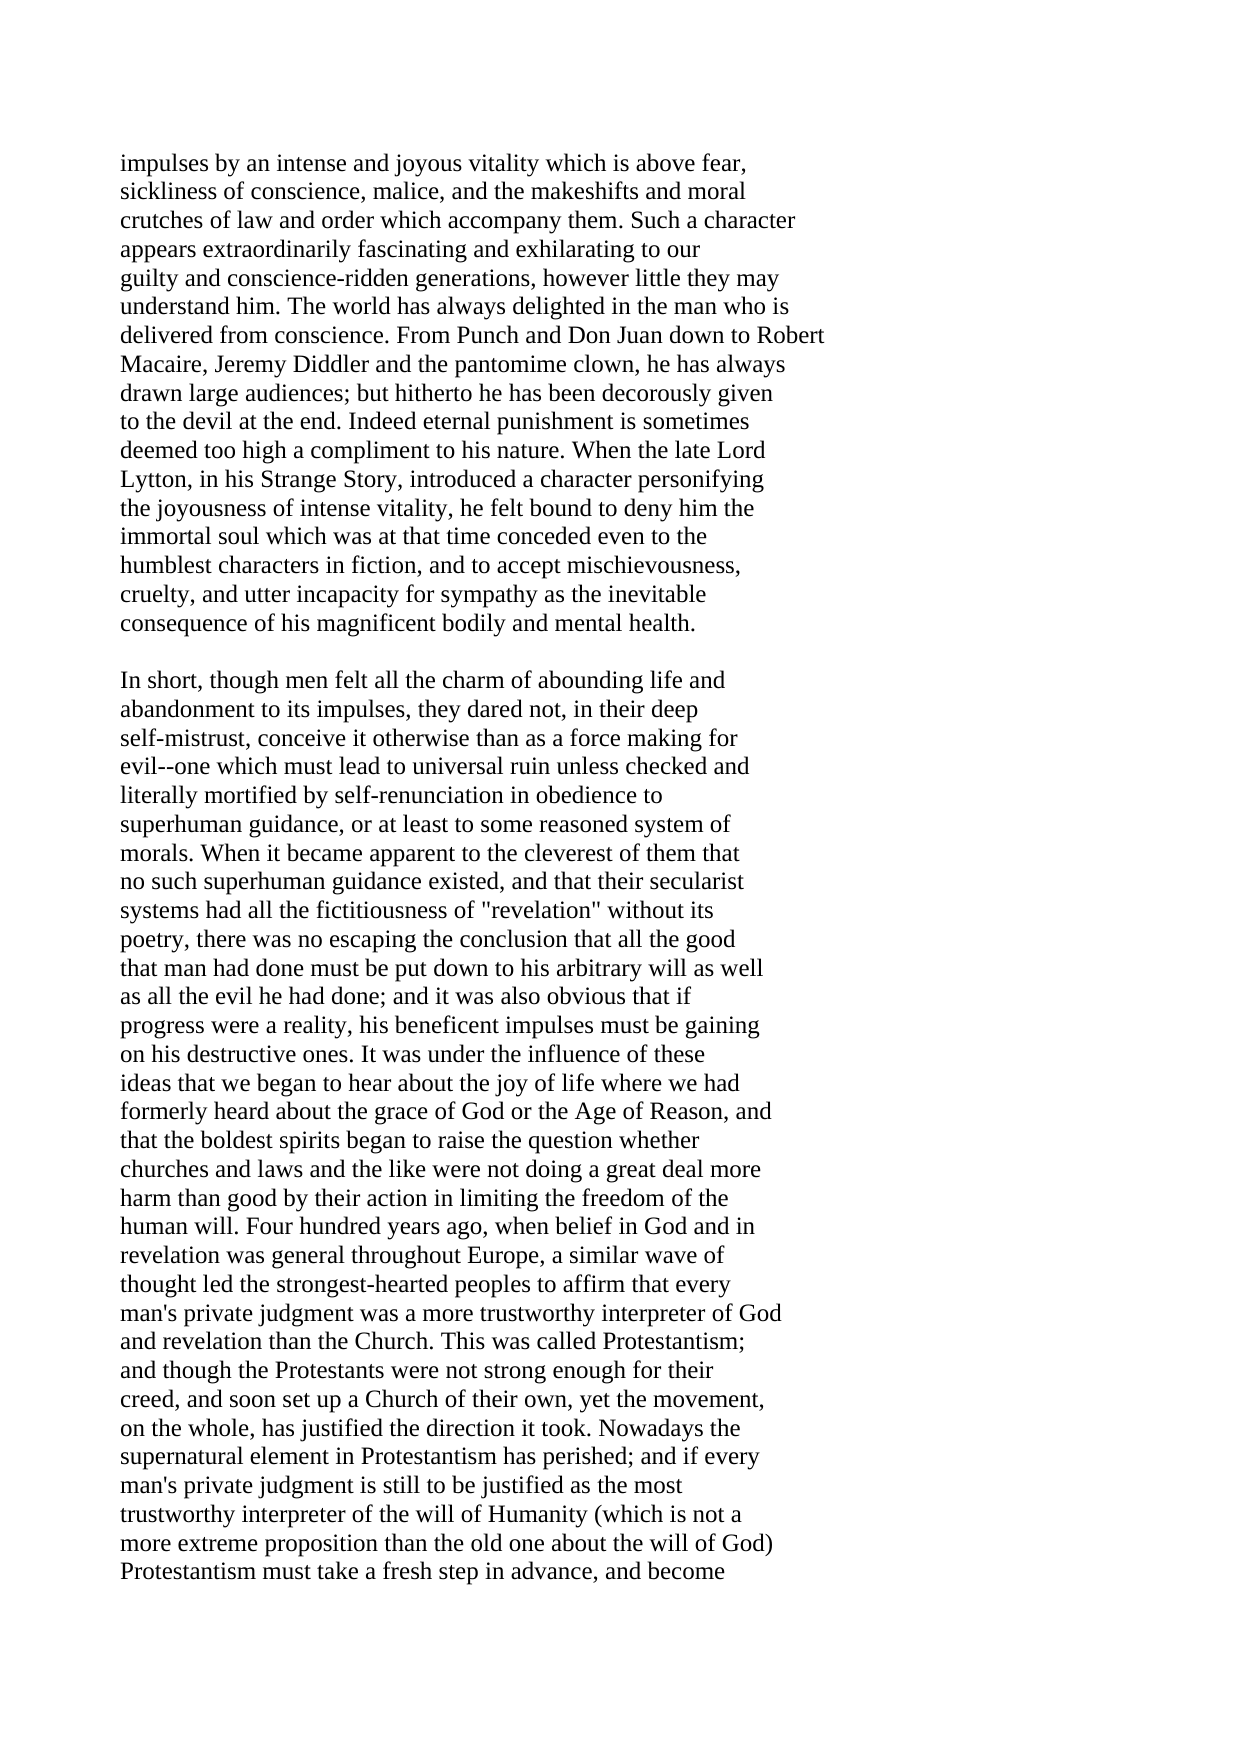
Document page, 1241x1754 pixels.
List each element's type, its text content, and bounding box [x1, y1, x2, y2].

text Lytton, in his Strange Story, introduced a character personifying [120, 464, 1120, 493]
text humblest characters in fiction, and to accept mischievousness, [120, 550, 1120, 579]
text consequence of his magnificent bodily and mental health. [120, 608, 1120, 636]
text no such superhuman guidance existed, and that their secularist [120, 866, 1120, 895]
text churches and laws and the like were not doing a great deal more [120, 1154, 1120, 1183]
text the joyousness of intense vitality, he felt bound to deny him the [120, 493, 1120, 521]
text systems had all the fictitiousness of "revelation" without its [120, 895, 1120, 924]
text as all the evil he had done; and it was also obvious that if [120, 981, 1120, 1010]
text sickliness of conscience, malice, and the makeshifts and moral [120, 176, 1120, 205]
text and revelation than the Church. This was called Protestantism; [120, 1326, 1120, 1355]
text understand him. The world has always delighted in the man who is [120, 291, 1120, 320]
text Macaire, Jeremy Diddler and the pantomime clown, he has always [120, 349, 1120, 378]
text guilty and conscience-ridden generations, however little they may [120, 263, 1120, 291]
text evil--one which must lead to universal ruin unless checked and [120, 751, 1120, 780]
text In short, though men felt all the charm of abounding life and [120, 665, 1120, 694]
text formerly heard about the grace of God or the Age of Reason, and [120, 1096, 1120, 1125]
text cruelty, and utter incapacity for sympathy as the inevitable [120, 579, 1120, 608]
text trustworthy interpreter of the will of Humanity (which is not a [120, 1499, 1120, 1528]
text on the whole, has justified the direction it took. Nowadays the [120, 1413, 1120, 1441]
text to the devil at the end. Indeed eternal punishment is sometimes [120, 406, 1120, 435]
text impulses by an intense and joyous vitality which is above fear, [120, 148, 1120, 176]
text on his destructive ones. It was under the influence of these [120, 1039, 1120, 1068]
text poetry, there was no escaping the conclusion that all the good [120, 924, 1120, 953]
text appears extraordinarily fascinating and exhilarating to our [120, 234, 1120, 263]
text progress were a reality, his beneficent impulses must be gaining [120, 1010, 1120, 1039]
text that man had done must be put down to his arbitrary will as well [120, 953, 1120, 981]
text literally mortified by self-renunciation in obedience to [120, 780, 1120, 809]
text immortal soul which was at that time conceded even to the [120, 521, 1120, 550]
text self-mistrust, conceive it otherwise than as a force making for [120, 723, 1120, 751]
text drawn large audiences; but hitherto he has been decorously given [120, 378, 1120, 406]
text creed, and soon set up a Church of their own, yet the movement, [120, 1384, 1120, 1413]
text that the boldest spirits began to raise the question whether [120, 1125, 1120, 1154]
text abandonment to its impulses, they dared not, in their deep [120, 694, 1120, 723]
text ideas that we began to hear about the joy of life where we had [120, 1068, 1120, 1096]
text revelation was general throughout Europe, a similar wave of [120, 1240, 1120, 1269]
text man's private judgment was a more trustworthy interpreter of God [120, 1298, 1120, 1326]
text delivered from conscience. From Punch and Don Juan down to Robert [120, 320, 1120, 349]
text superhuman guidance, or at least to some reasoned system of [120, 809, 1120, 838]
text more extreme proposition than the old one about the will of God) [120, 1528, 1120, 1556]
text human will. Four hundred years ago, when belief in God and in [120, 1211, 1120, 1240]
text harm than good by their action in limiting the freedom of the [120, 1183, 1120, 1211]
text and though the Protestants were not strong enough for their [120, 1355, 1120, 1384]
text supernatural element in Protestantism has perished; and if every [120, 1441, 1120, 1470]
text deemed too high a compliment to his nature. When the late Lord [120, 435, 1120, 464]
text thought led the strongest-hearted peoples to affirm that every [120, 1269, 1120, 1298]
text crutches of law and order which accompany them. Such a character [120, 205, 1120, 234]
text Protestantism must take a fresh step in advance, and become [120, 1556, 1120, 1585]
text man's private judgment is still to be justified as the most [120, 1470, 1120, 1499]
text morals. When it became apparent to the cleverest of them that [120, 838, 1120, 866]
